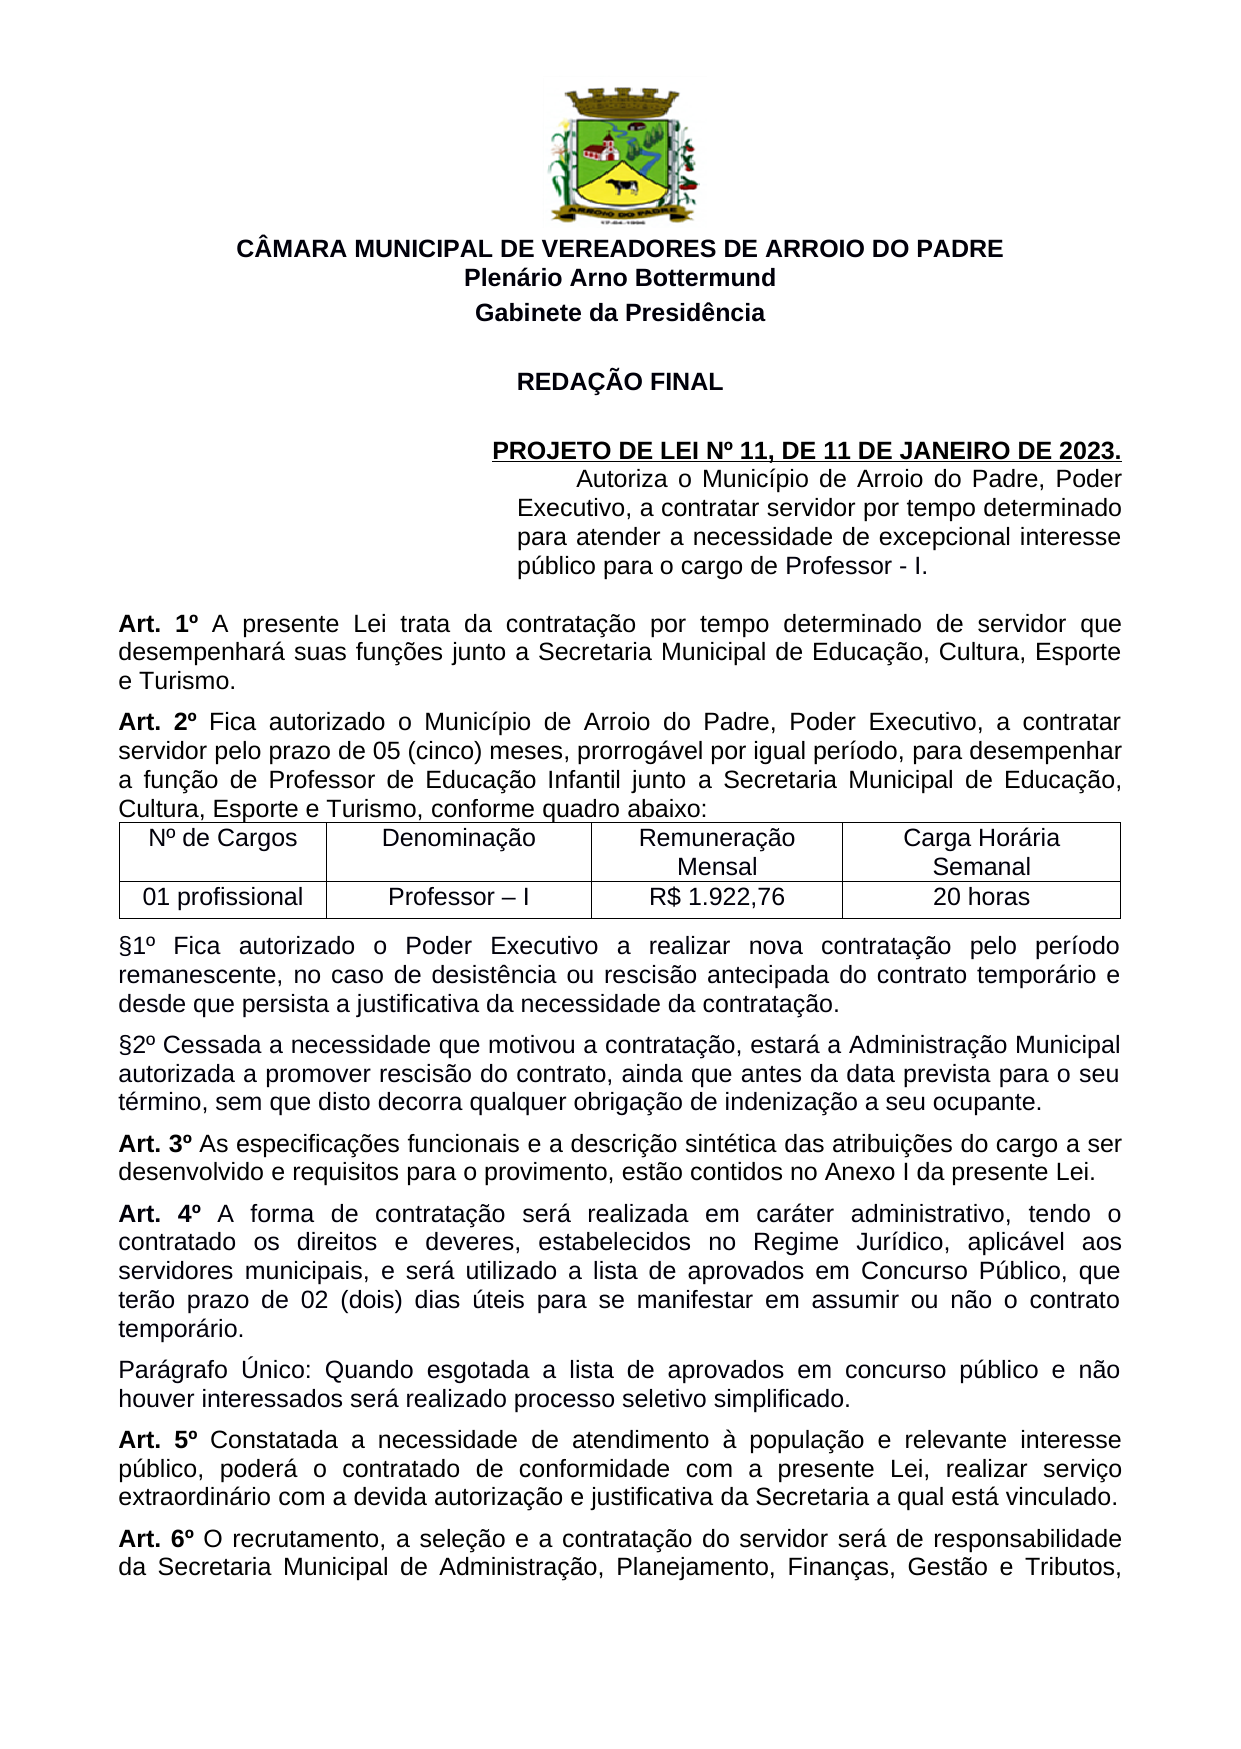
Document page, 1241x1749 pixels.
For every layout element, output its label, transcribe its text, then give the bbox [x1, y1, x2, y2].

text REDAÇÃO FINAL [118, 367, 1122, 395]
table_header Carga Horária Semanal [843, 823, 1120, 881]
table_cell 20 horas [843, 882, 1120, 918]
text §2º Cessada a necessidade que motivou a contratação, estará a Administração Municipal autorizada a promover rescisão do contrato, ainda que antes da data prevista para o seu término, sem que disto decorra qualquer obrigação de indenização a seu ocupante. [118, 1030, 1122, 1116]
text Art. 6º O recrutamento, a seleção e a contratação do servidor será de responsabilidade da Secretaria Municipal de Administração, Planejamento, Finanças, Gestão e Tributos, [118, 1524, 1122, 1581]
picture [541, 75, 708, 228]
table_header Nº de Cargos [120, 823, 326, 881]
text Plenário Arno Bottermund [118, 263, 1122, 292]
text Parágrafo Único: Quando esgotada a lista de aprovados em concurso público e não houver interessados será realizado processo seletivo simplificado. [118, 1355, 1122, 1412]
text §1º Fica autorizado o Poder Executivo a realizar nova contratação pelo período remanescente, no caso de desistência ou rescisão antecipada do contrato temporário e desde que persista a justificativa da necessidade da contratação. [118, 931, 1122, 1017]
table_cell 01 profissional [120, 882, 326, 918]
table_cell R$ 1.922,76 [592, 882, 842, 918]
text Art. 3º As especificações funcionais e a descrição sintética das atribuições do cargo a ser desenvolvido e requisitos para o provimento, estão contidos no Anexo I da presente Lei. [118, 1129, 1122, 1186]
table_header Denominação [327, 823, 591, 881]
text Art. 4º A forma de contratação será realizada em caráter administrativo, tendo o contratado os direitos e deveres, estabelecidos no Regime Jurídico, aplicável aos servidores municipais, e será utilizado a lista de aprovados em Concurso Público, que terão prazo de 02 (dois) dias úteis para se manifestar em assumir ou não o contrato temporário. [118, 1199, 1122, 1342]
text Art. 2º Fica autorizado o Município de Arroio do Padre, Poder Executivo, a contratar servidor pelo prazo de 05 (cinco) meses, prorrogável por igual período, para desempenhar a função de Professor de Educação Infantil junto a Secretaria Municipal de Educação, Cultura, Esporte e Turismo, conforme quadro abaixo: [118, 707, 1122, 822]
table_cell Professor – I [327, 882, 591, 918]
text Art. 5º Constatada a necessidade de atendimento à população e relevante interesse público, poderá o contratado de conformidade com a presente Lei, realizar serviço extraordinário com a devida autorização e justificativa da Secretaria a qual está vinculado. [118, 1425, 1122, 1511]
table_header Remuneração Mensal [592, 823, 842, 881]
text Art. 1º A presente Lei trata da contratação por tempo determinado de servidor que desempenhará suas funções junto a Secretaria Municipal de Educação, Cultura, Esporte e Turismo. [118, 608, 1122, 695]
text Gabinete da Presidência [118, 298, 1122, 326]
text Câmara Municipal de Vereadores de Arroio do Padre [118, 234, 1122, 263]
text Autoriza o Município de Arroio do Padre, Poder Executivo, a contratar servidor por tempo determinado para atender a necessidade de excepcional interesse público para o cargo de Professor - I. [517, 464, 1122, 579]
text PROJETO DE LEI Nº 11, DE 11 DE JANEIRO DE 2023. [118, 436, 1122, 464]
